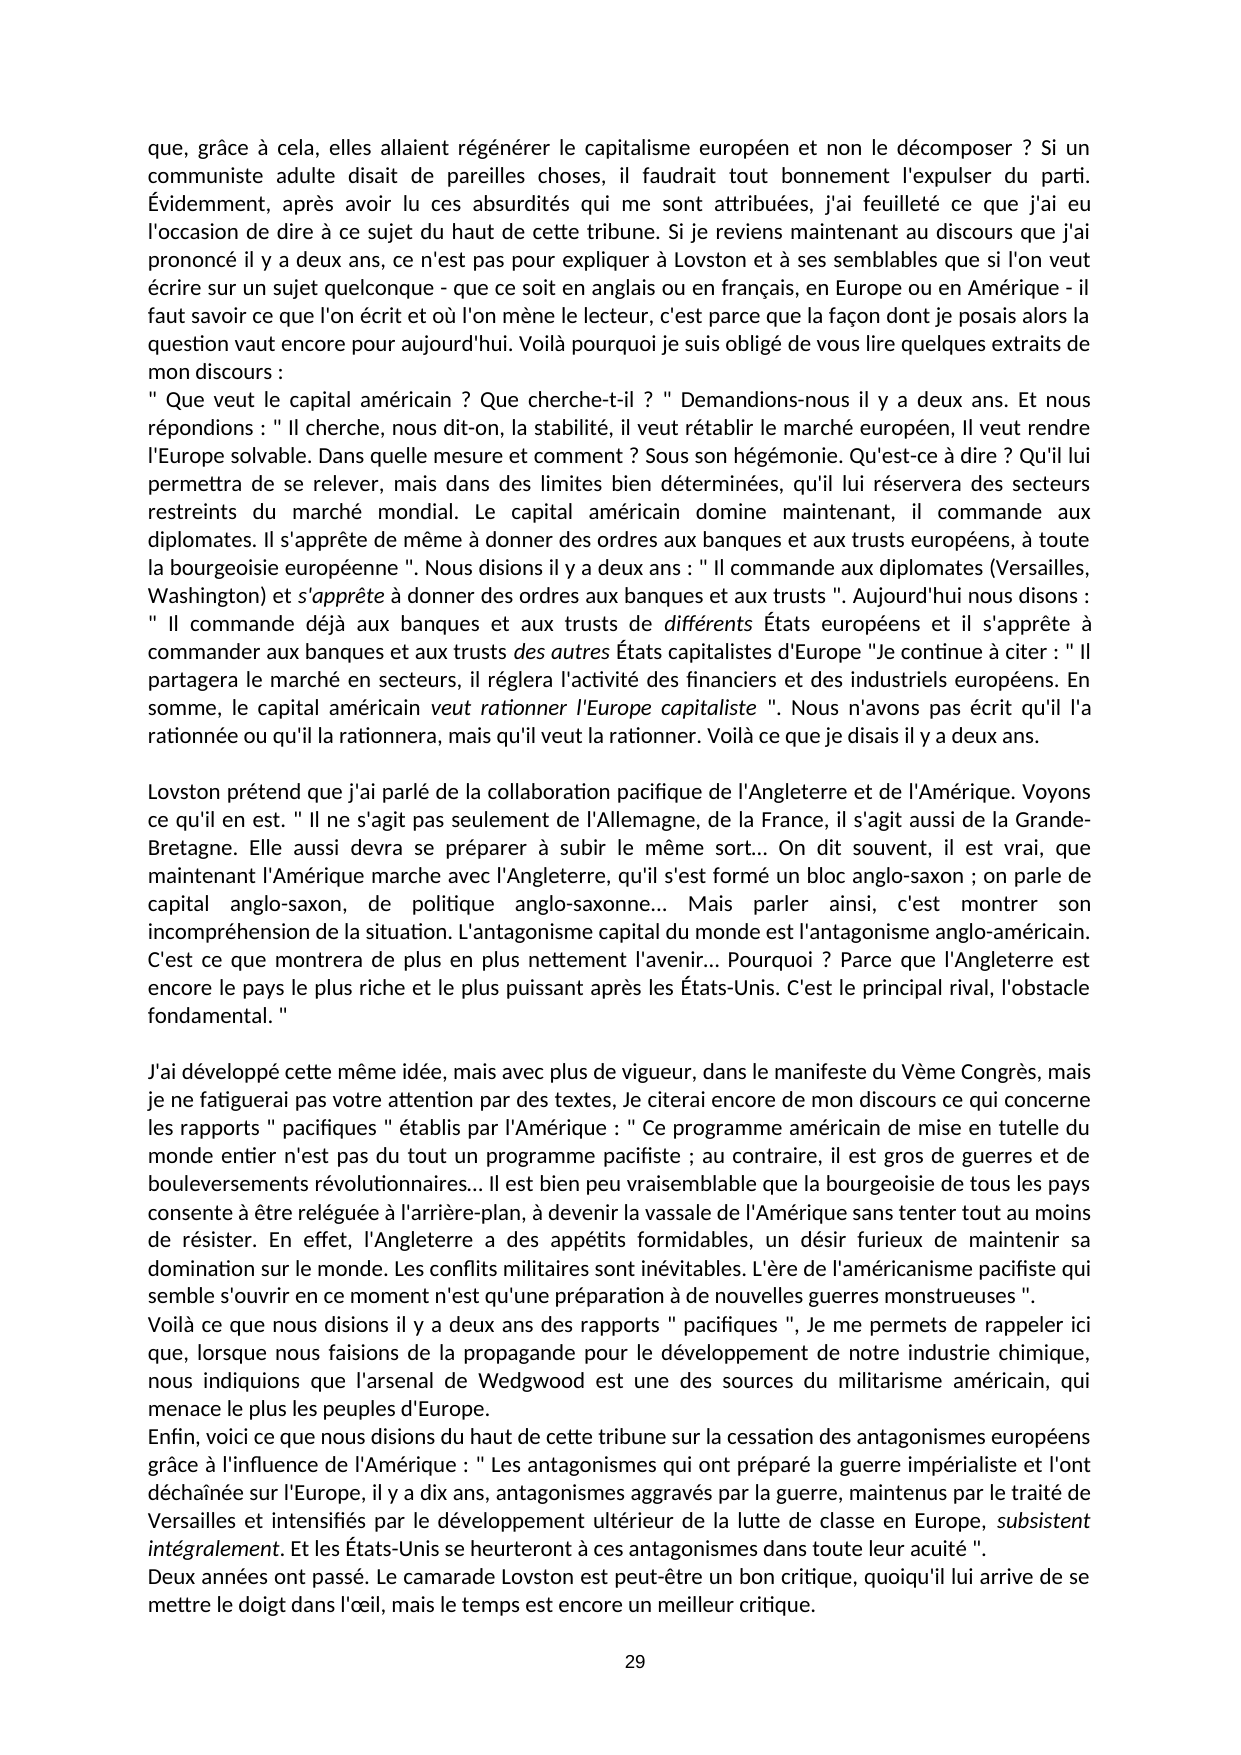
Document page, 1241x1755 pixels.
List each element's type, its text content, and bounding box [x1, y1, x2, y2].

text J'ai développé cette même idée, mais avec plus de vigueur, dans le manifeste du Vème Congrès, mais je ne fatiguerai pas votre attention par des textes, Je citerai encore de mon discours ce qui concerne les rapports " pacifiques " établis par l'Amérique : " Ce programme américain de mise en tutelle du monde entier n'est pas du tout un programme pacifiste ; au contraire, il est gros de guerres et de bouleversements révolutionnaires… Il est bien peu vraisemblable que la bourgeoisie de tous les pays consente à être reléguée à l'arrière-plan, à devenir la vassale de l'Amérique sans tenter tout au moins de résister. En effet, l'Angleterre a des appétits formidables, un désir furieux de maintenir sa domination sur le monde. Les conflits militaires sont inévitables. L'ère de l'américanisme pacifiste qui semble s'ouvrir en ce moment n'est qu'une préparation à de nouvelles guerres monstrueuses ". [148, 1057, 1093, 1310]
text Enfin, voici ce que nous disions du haut de cette tribune sur la cessation des antagonismes européens grâce à l'influence de l'Amérique : " Les antagonismes qui ont préparé la guerre impérialiste et l'ont déchaînée sur l'Europe, il y a dix ans, antagonismes aggravés par la guerre, maintenus par le traité de Versailles et intensifiés par le développement ultérieur de la lutte de classe en Europe, subsistent intégralement. Et les États-Unis se heurteront à ces antagonismes dans toute leur acuité ". [148, 1422, 1093, 1562]
text Deux années ont passé. Le camarade Lovston est peut-être un bon critique, quoiqu'il lui arrive de se mettre le doigt dans l'œil, mais le temps est encore un meilleur critique. [148, 1562, 1093, 1618]
text Voilà ce que nous disions il y a deux ans des rapports " pacifiques ", Je me permets de rappeler ici que, lorsque nous faisions de la propagande pour le développement de notre industrie chimique, nous indiquions que l'arsenal de Wedgwood est une des sources du militarisme américain, qui menace le plus les peuples d'Europe. [148, 1310, 1093, 1422]
text " Que veut le capital américain ? Que cherche-t-il ? " Demandions-nous il y a deux ans. Et nous répondions : " Il cherche, nous dit-on, la stabilité, il veut rétablir le marché européen, Il veut rendre l'Europe solvable. Dans quelle mesure et comment ? Sous son hégémonie. Qu'est-ce à dire ? Qu'il lui permettra de se relever, mais dans des limites bien déterminées, qu'il lui réservera des secteurs restreints du marché mondial. Le capital américain domine maintenant, il commande aux diplomates. Il s'apprête de même à donner des ordres aux banques et aux trusts européens, à toute la bourgeoisie européenne ". Nous disions il y a deux ans : " Il commande aux diplomates (Versailles, Washington) et s'apprête à donner des ordres aux banques et aux trusts ". Aujourd'hui nous disons : " Il commande déjà aux banques et aux trusts de différents États européens et il s'apprête à commander aux banques et aux trusts des autres États capitalistes d'Europe "Je continue à citer : " Il partagera le marché en secteurs, il réglera l'activité des financiers et des industriels européens. En somme, le capital américain veut rationner l'Europe capitaliste ". Nous n'avons pas écrit qu'il l'a rationnée ou qu'il la rationnera, mais qu'il veut la rationner. Voilà ce que je disais il y a deux ans. [148, 385, 1093, 749]
text que, grâce à cela, elles allaient régénérer le capitalisme européen et non le décomposer ? Si un communiste adulte disait de pareilles choses, il faudrait tout bonnement l'expulser du parti. Évidemment, après avoir lu ces absurdités qui me sont attribuées, j'ai feuilleté ce que j'ai eu l'occasion de dire à ce sujet du haut de cette tribune. Si je reviens maintenant au discours que j'ai prononcé il y a deux ans, ce n'est pas pour expliquer à Lovston et à ses semblables que si l'on veut écrire sur un sujet quelconque - que ce soit en anglais ou en français, en Europe ou en Amérique - il faut savoir ce que l'on écrit et où l'on mène le lecteur, c'est parce que la façon dont je posais alors la question vaut encore pour aujourd'hui. Voilà pourquoi je suis obligé de vous lire quelques extraits de mon discours : [148, 133, 1093, 385]
text Lovston prétend que j'ai parlé de la collaboration pacifique de l'Angleterre et de l'Amérique. Voyons ce qu'il en est. " Il ne s'agit pas seulement de l'Allemagne, de la France, il s'agit aussi de la Grande-Bretagne. Elle aussi devra se préparer à subir le même sort… On dit souvent, il est vrai, que maintenant l'Amérique marche avec l'Angleterre, qu'il s'est formé un bloc anglo-saxon ; on parle de capital anglo-saxon, de politique anglo-saxonne... Mais parler ainsi, c'est montrer son incompréhension de la situation. L'antagonisme capital du monde est l'antagonisme anglo-américain. C'est ce que montrera de plus en plus nettement l'avenir… Pourquoi ? Parce que l'Angleterre est encore le pays le plus riche et le plus puissant après les États-Unis. C'est le principal rival, l'obstacle fondamental. " [148, 777, 1093, 1029]
